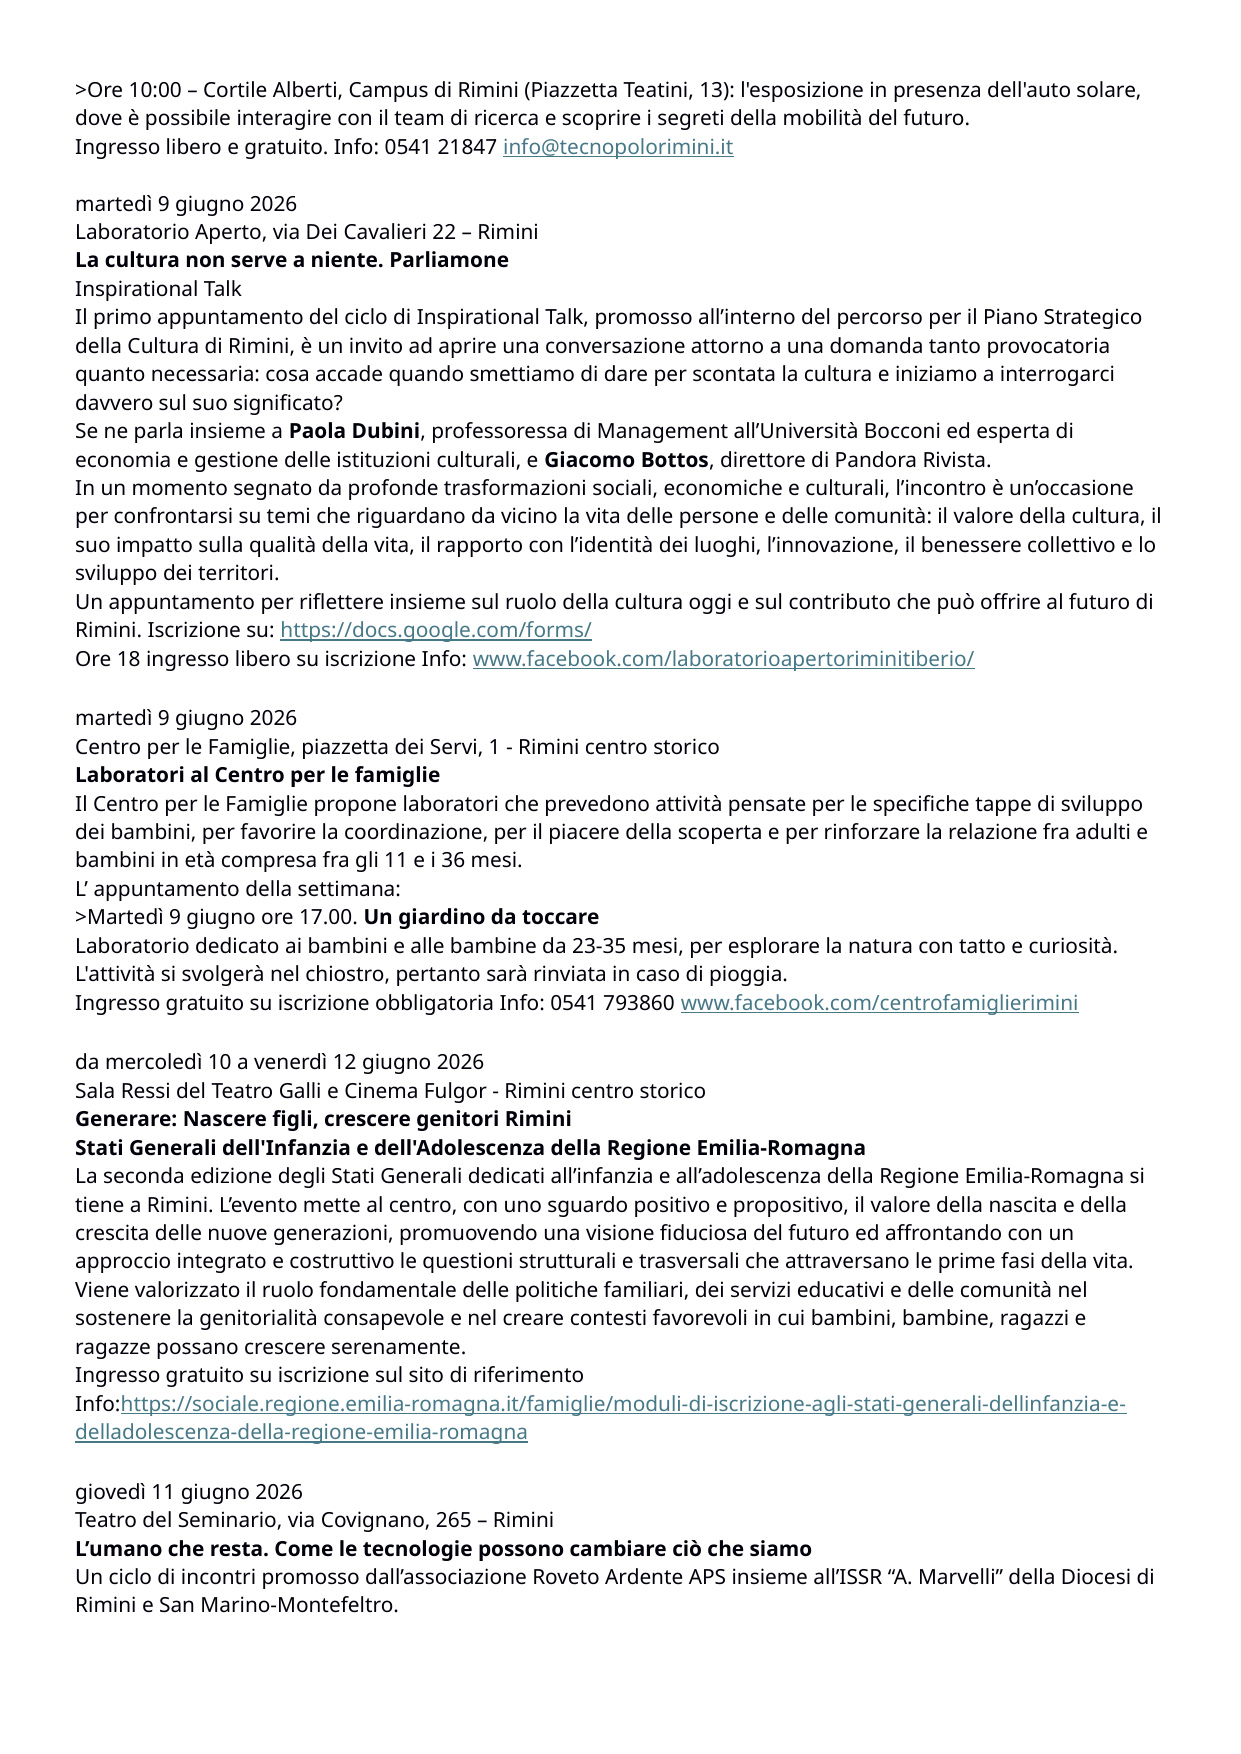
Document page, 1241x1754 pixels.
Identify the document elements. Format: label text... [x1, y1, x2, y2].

text giovedì 11 giugno 2026 [75, 1477, 1165, 1505]
text martedì 9 giugno 2026 [75, 703, 1165, 732]
text Ore 18 ingresso libero su iscrizione Info: www.facebook.com/laboratorioapertoriminitiberio/ [75, 644, 1165, 672]
text Centro per le Famiglie, piazzetta dei Servi, 1 - Rimini centro storico Laboratori al Centro per le famiglie [75, 732, 1165, 789]
text >Martedì 9 giugno ore 17.00. Un giardino da toccare Laboratorio dedicato ai bambini e alle bambine da 23-35 mesi, per esplorare la natura con tatto e curiosità. L'attività si svolgerà nel chiostro, pertanto sarà rinviata in caso di pioggia. [75, 902, 1165, 988]
text Se ne parla insieme a Paola Dubini, professoressa di Management all’Università Bocconi ed esperta di economia e gestione delle istituzioni culturali, e Giacomo Bottos, direttore di Pandora Rivista. [75, 416, 1165, 473]
text Ingresso libero e gratuito. Info: 0541 21847 info@tecnopolorimini.it [75, 132, 1165, 160]
text Un appuntamento per riflettere insieme sul ruolo della cultura oggi e sul contributo che può offrire al futuro di Rimini. Iscrizione su: https://docs.google.com/forms/ [75, 587, 1165, 644]
text Ingresso gratuito su iscrizione obbligatoria Info: 0541 793860 www.facebook.com/centrofamiglierimini [75, 988, 1165, 1016]
text da mercoledì 10 a venerdì 12 giugno 2026 [75, 1047, 1165, 1076]
text In un momento segnato da profonde trasformazioni sociali, economiche e culturali, l’incontro è un’occasione per confrontarsi su temi che riguardano da vicino la vita delle persone e delle comunità: il valore della cultura, il suo impatto sulla qualità della vita, il rapporto con l’identità dei luoghi, l’innovazione, il benessere collettivo e lo sviluppo dei territori. [75, 473, 1165, 587]
text La seconda edizione degli Stati Generali dedicati all’infanzia e all’adolescenza della Regione Emilia-Romagna si tiene a Rimini. L’evento mette al centro, con uno sguardo positivo e propositivo, il valore della nascita e della crescita delle nuove generazioni, promuovendo una visione fiduciosa del futuro ed affrontando con un approccio integrato e costruttivo le questioni strutturali e trasversali che attraversano le prime fasi della vita. Viene valorizzato il ruolo fondamentale delle politiche familiari, dei servizi educativi e delle comunità nel sostenere la genitorialità consapevole e nel creare contesti favorevoli in cui bambini, bambine, ragazzi e ragazze possano crescere serenamente. [75, 1161, 1165, 1360]
text Stati Generali dell'Infanzia e dell'Adolescenza della Regione Emilia-Romagna [75, 1133, 1165, 1161]
text Teatro del Seminario, via Covignano, 265 – Rimini L’umano che resta. Come le tecnologie possono cambiare ciò che siamo [75, 1505, 1165, 1562]
text >Ore 10:00 – Cortile Alberti, Campus di Rimini (Piazzetta Teatini, 13): l'esposizione in presenza dell'auto solare, dove è possibile interagire con il team di ricerca e scoprire i segreti della mobilità del futuro. [75, 75, 1165, 132]
text Un ciclo di incontri promosso dall’associazione Roveto Ardente APS insieme all’ISSR “A. Marvelli” della Diocesi di Rimini e San Marino-Montefeltro. [75, 1562, 1165, 1619]
text martedì 9 giugno 2026 Laboratorio Aperto, via Dei Cavalieri 22 – Rimini La cultura non serve a niente. Parliamone Inspirational Talk Il primo appuntamento del ciclo di Inspirational Talk, promosso all’interno del percorso per il Piano Strategico della Cultura di Rimini, è un invito ad aprire una conversazione attorno a una domanda tanto provocatoria quanto necessaria: cosa accade quando smettiamo di dare per scontata la cultura e iniziamo a interrogarci davvero sul suo significato? [75, 160, 1165, 416]
text Sala Ressi del Teatro Galli e Cinema Fulgor - Rimini centro storico Generare: Nascere figli, crescere genitori Rimini [75, 1076, 1165, 1133]
text L’ appuntamento della settimana: [75, 874, 1165, 902]
text Ingresso gratuito su iscrizione sul sito di riferimento Info:https://sociale.regione.emilia-romagna.it/famiglie/moduli-di-iscrizione-agli-stati-generali-dellinfanzia-e-delladolescenza-della-regione-emilia-romagna [75, 1360, 1165, 1446]
text Il Centro per le Famiglie propone laboratori che prevedono attività pensate per le specifiche tappe di sviluppo dei bambini, per favorire la coordinazione, per il piacere della scoperta e per rinforzare la relazione fra adulti e bambini in età compresa fra gli 11 e i 36 mesi. [75, 789, 1165, 874]
